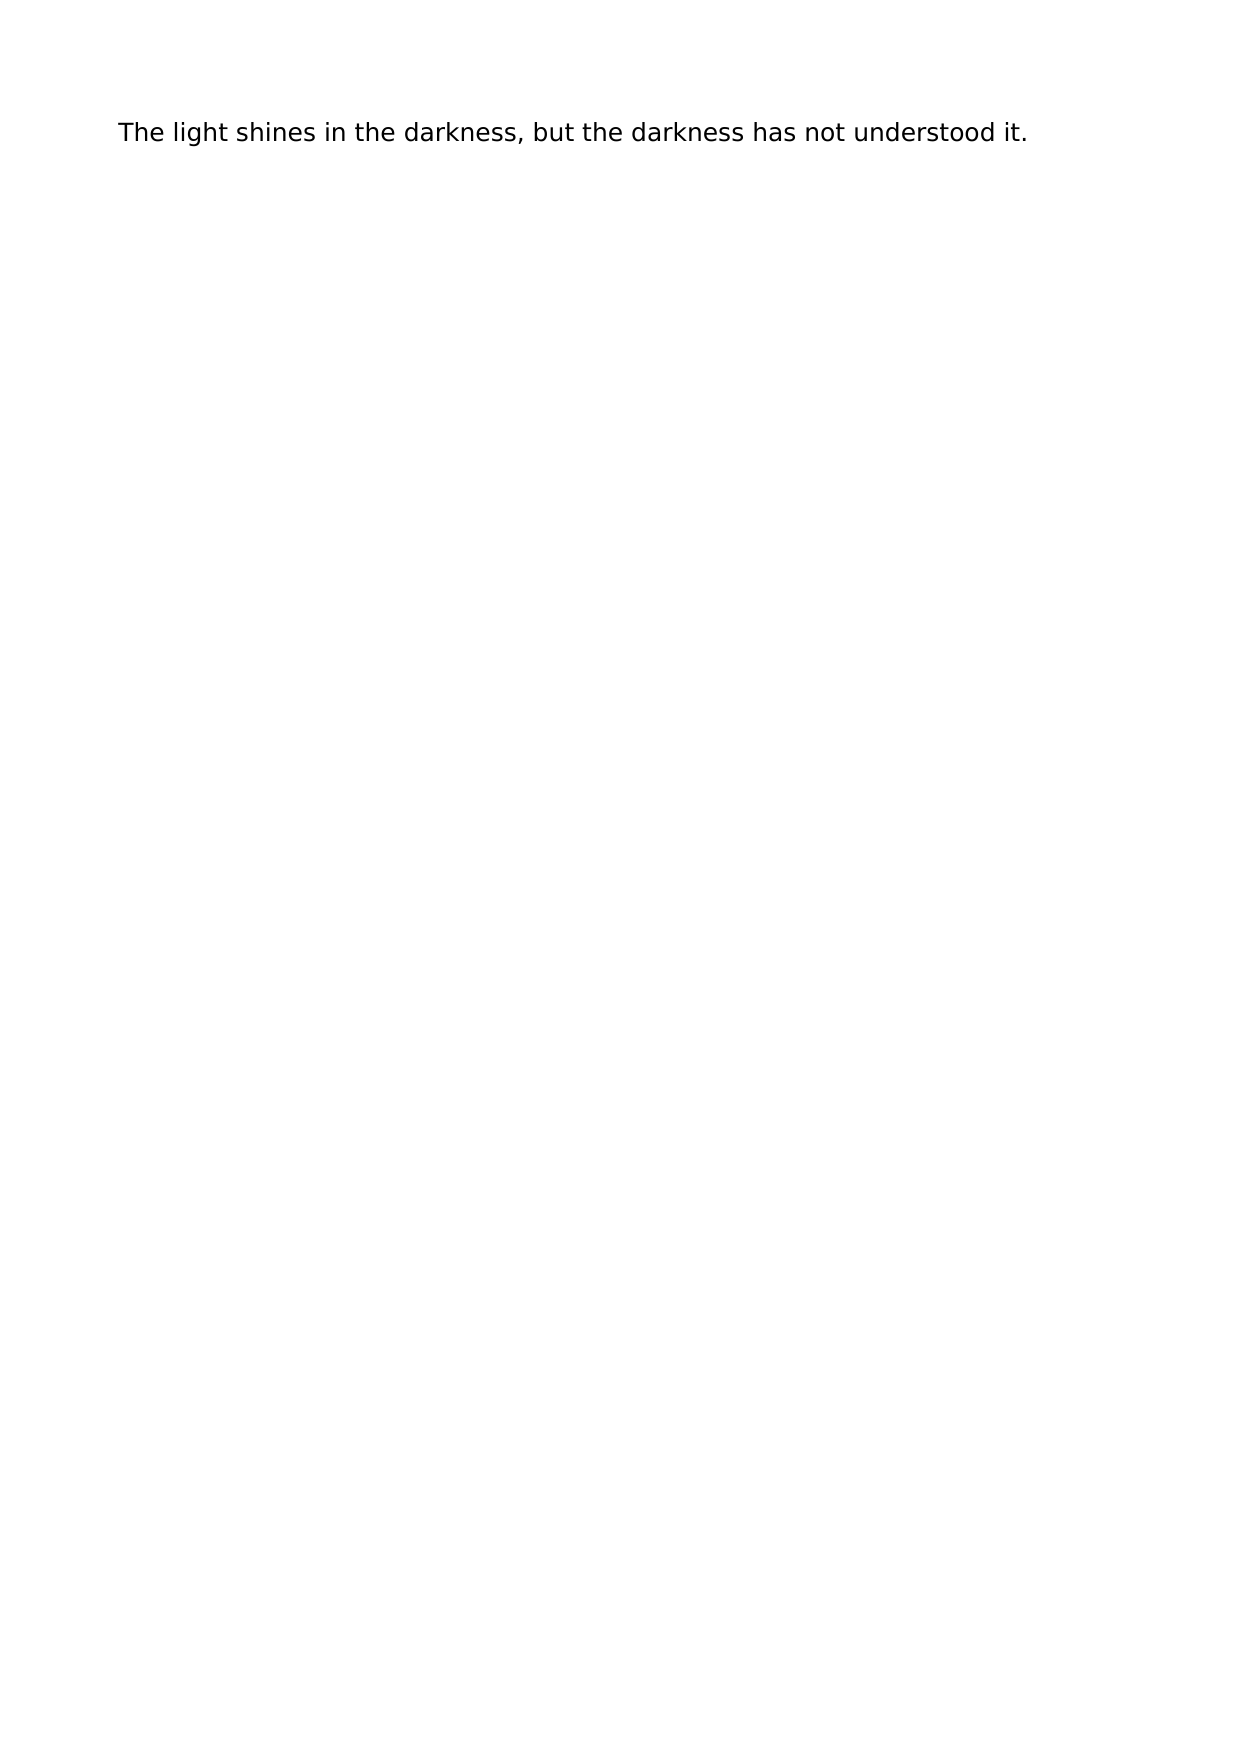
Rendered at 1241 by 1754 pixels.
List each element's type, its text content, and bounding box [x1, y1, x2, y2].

text The light shines in the darkness, but the darkness has not understood it. [118, 118, 1122, 147]
